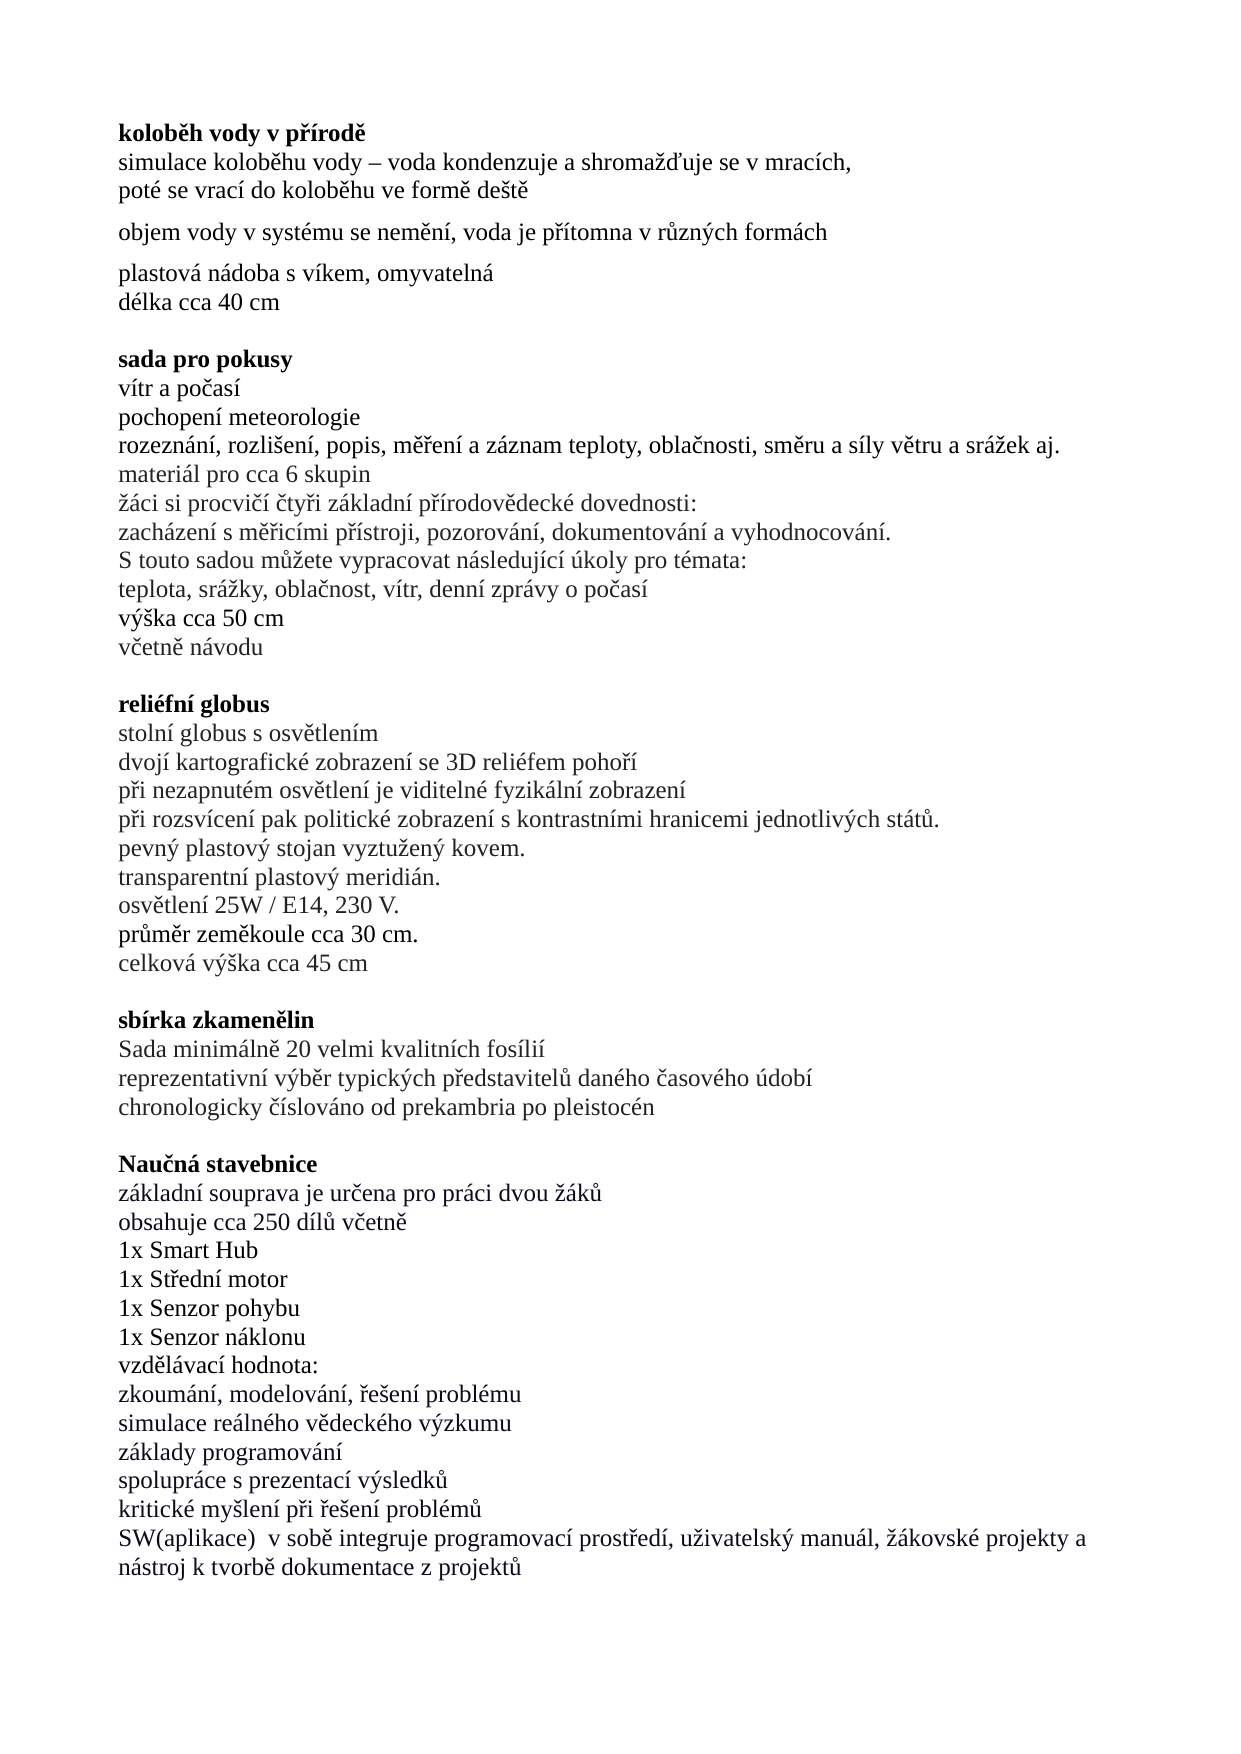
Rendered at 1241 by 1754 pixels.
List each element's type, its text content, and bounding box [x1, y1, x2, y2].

text poté se vrací do koloběhu ve formě deště [118, 176, 1122, 204]
text průměr zeměkoule cca 30 cm. [118, 919, 1122, 948]
text materiál pro cca 6 skupin [118, 459, 1122, 488]
text základní souprava je určena pro práci dvou žáků [118, 1178, 1122, 1207]
text simulace koloběhu vody – voda kondenzuje a shromažďuje se v mracích, [118, 147, 1122, 176]
text žáci si procvičí čtyři základní přírodovědecké dovednosti: [118, 488, 1122, 517]
text délka cca 40 cm [118, 287, 1122, 316]
text vítr a počasí [118, 373, 1122, 402]
text chronologicky číslováno od prekambria po pleistocén [118, 1092, 1122, 1121]
text výška cca 50 cm [118, 603, 1122, 632]
text rozeznání, rozlišení, popis, měření a záznam teploty, oblačnosti, směru a síly větru a srážek aj. [118, 431, 1122, 459]
text zacházení s měřicími přístroji, pozorování, dokumentování a vyhodnocování. S touto sadou můžete vypracovat následující úkoly pro témata: [118, 517, 1122, 574]
text SW(aplikace) v sobě integruje programovací prostředí, uživatelský manuál, žákovské projekty a nástroj k tvorbě dokumentace z projektů [118, 1523, 1122, 1581]
text dvojí kartografické zobrazení se 3D reliéfem pohoří [118, 747, 1122, 776]
text sbírka zkamenělin [118, 1006, 1122, 1034]
text teplota, srážky, oblačnost, vítr, denní zprávy o počasí [118, 574, 1122, 603]
text Sada minimálně 20 velmi kvalitních fosílií [118, 1034, 1122, 1063]
text Naučná stavebnice [118, 1149, 1122, 1178]
text transparentní plastový meridián. [118, 862, 1122, 891]
text stolní globus s osvětlením [118, 718, 1122, 747]
text objem vody v systému se nemění, voda je přítomna v různých formách [118, 217, 1122, 246]
text včetně návodu [118, 632, 1122, 661]
text pevný plastový stojan vyztužený kovem. [118, 833, 1122, 862]
text reprezentativní výběr typických představitelů daného časového údobí [118, 1063, 1122, 1092]
text reliéfní globus [118, 689, 1122, 718]
text pochopení meteorologie [118, 402, 1122, 431]
text sada pro pokusy [118, 344, 1122, 373]
text plastová nádoba s víkem, omyvatelná [118, 258, 1122, 287]
text celková výška cca 45 cm [118, 948, 1122, 977]
text koloběh vody v přírodě [118, 118, 1122, 147]
text při nezapnutém osvětlení je viditelné fyzikální zobrazení [118, 776, 1122, 804]
text osvětlení 25W / E14, 230 V. [118, 891, 1122, 919]
text při rozsvícení pak politické zobrazení s kontrastními hranicemi jednotlivých států. [118, 804, 1122, 833]
text obsahuje cca 250 dílů včetně 1x Smart Hub 1x Střední motor 1x Senzor pohybu 1x Senzor náklonu vzdělávací hodnota: zkoumání, modelování, řešení problému simulace reálného vědeckého výzkumu základy programování spolupráce s prezentací výsledků kritické myšlení při řešení problémů [118, 1207, 1122, 1523]
